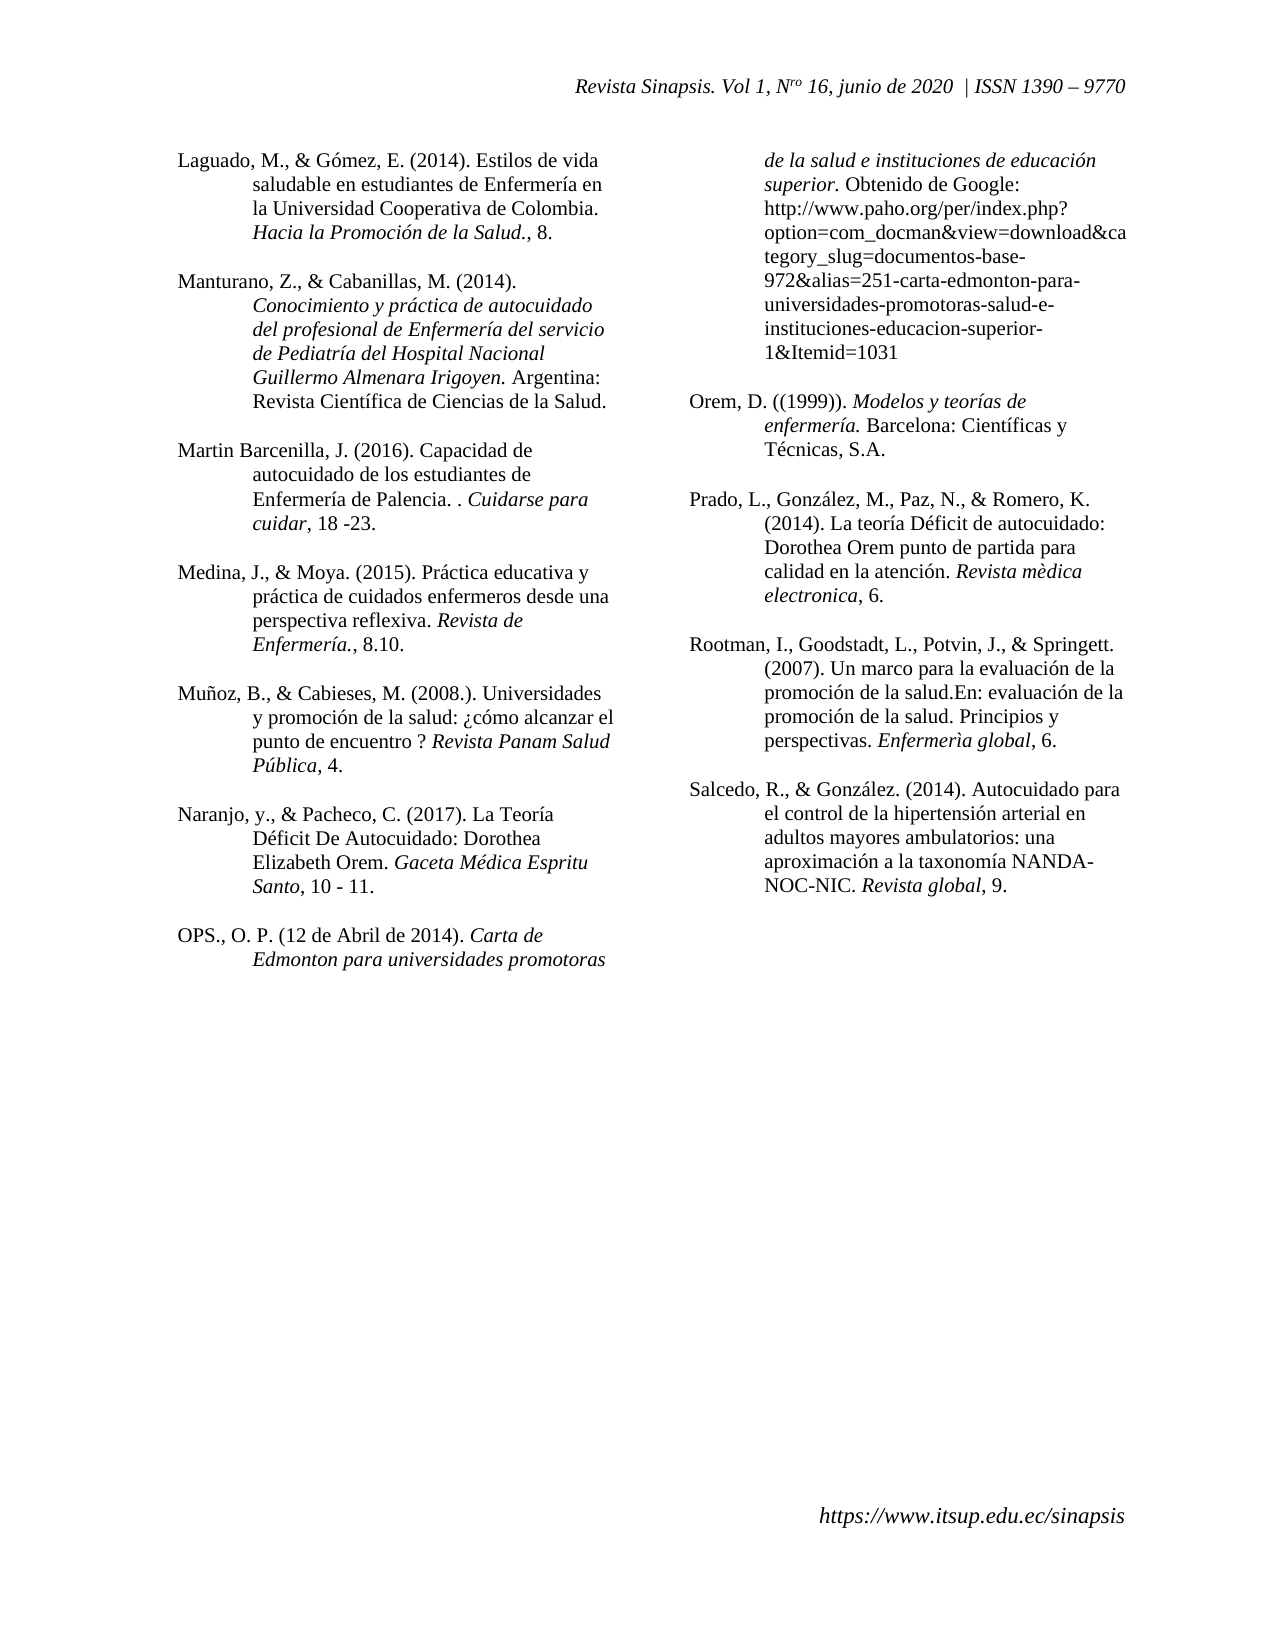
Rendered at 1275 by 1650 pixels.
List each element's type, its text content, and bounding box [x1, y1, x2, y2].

text Muñoz, B., & Cabieses, M. (2008.). Universidades y promoción de la salud: ¿cómo alcanzar el punto de encuentro ? Revista Panam Salud Pública, 4. [177, 681, 615, 777]
text Rootman, I., Goodstadt, L., Potvin, J., & Springett. (2007). Un marco para la evaluación de la promoción de la salud.En: evaluación de la promoción de la salud. Principios y perspectivas. Enfermerìa global, 6. [689, 632, 1127, 752]
text Medina, J., & Moya. (2015). Práctica educativa y práctica de cuidados enfermeros desde una perspectiva reflexiva. Revista de Enfermería., 8.10. [177, 559, 615, 656]
text de la salud e instituciones de educación superior. Obtenido de Google: http://www.paho.org/per/index.php?option=com_docman&view=download&category_slug=documentos-base-972&alias=251-carta-edmonton-para-universidades-promotoras-salud-e-instituciones-educacion-superior-1&Itemid=1031 [689, 148, 1127, 364]
text Orem, D. ((1999)). Modelos y teorías de enfermería. Barcelona: Científicas y Técnicas, S.A. [689, 389, 1127, 461]
text Naranjo, y., & Pacheco, C. (2017). La Teoría Déficit De Autocuidado: Dorothea Elizabeth Orem. Gaceta Médica Espritu Santo, 10 - 11. [177, 802, 615, 898]
text Salcedo, R., & González. (2014). Autocuidado para el control de la hipertensión arterial en adultos mayores ambulatorios: una aproximación a la taxonomía NANDA-NOC-NIC. Revista global, 9. [689, 777, 1127, 897]
text Prado, L., González, M., Paz, N., & Romero, K. (2014). La teoría Déficit de autocuidado: Dorothea Orem punto de partida para calidad en la atención. Revista mèdica electronica, 6. [689, 486, 1127, 607]
text Laguado, M., & Gómez, E. (2014). Estilos de vida saludable en estudiantes de Enfermería en la Universidad Cooperativa de Colombia. Hacia la Promoción de la Salud., 8. [177, 148, 615, 244]
text OPS., O. P. (12 de Abril de 2014). Carta de Edmonton para universidades promotoras [177, 923, 615, 971]
text Martin Barcenilla, J. (2016). Capacidad de autocuidado de los estudiantes de Enfermería de Palencia. . Cuidarse para cuidar, 18 -23. [177, 438, 615, 534]
text Manturano, Z., & Cabanillas, M. (2014). Conocimiento y práctica de autocuidado del profesional de Enfermería del servicio de Pediatría del Hospital Nacional Guillermo Almenara Irigoyen. Argentina: Revista Científica de Ciencias de la Salud. [177, 269, 615, 413]
